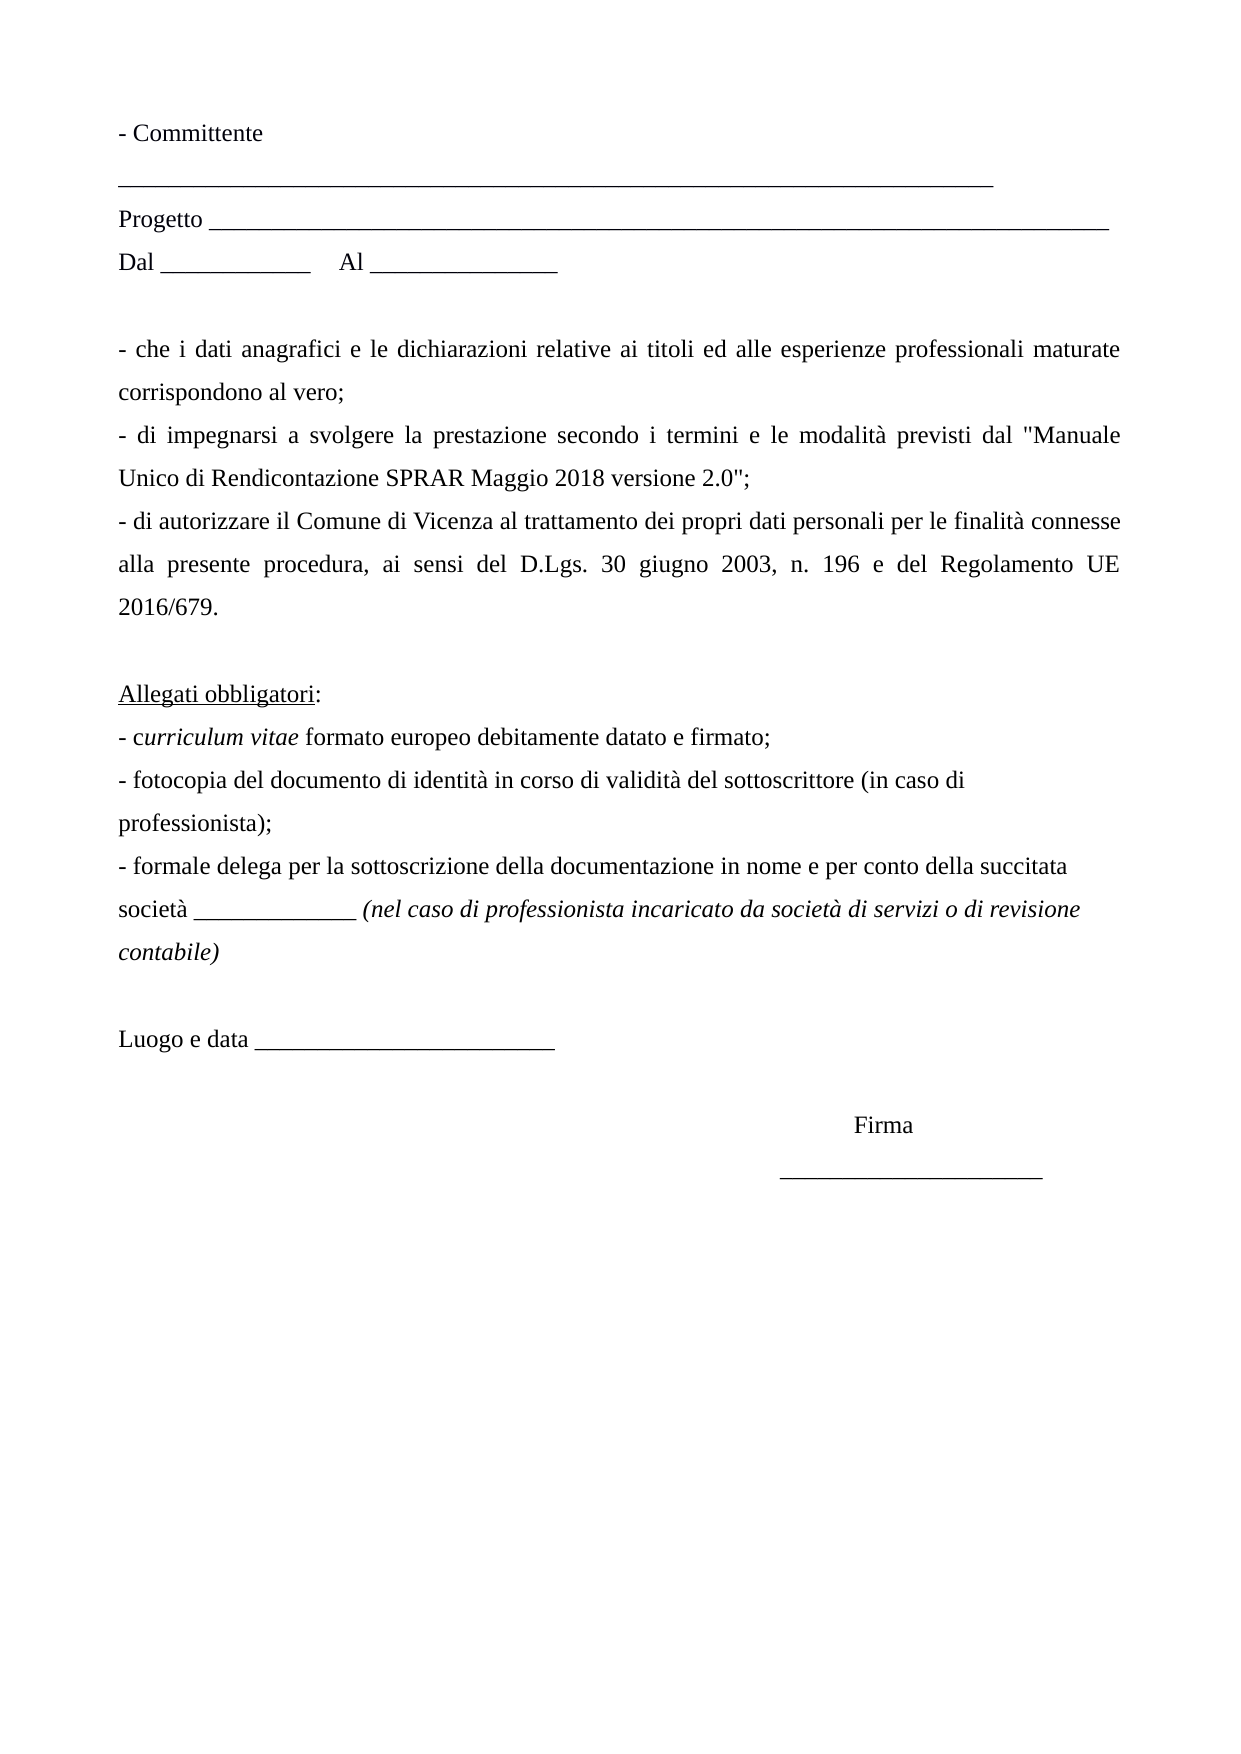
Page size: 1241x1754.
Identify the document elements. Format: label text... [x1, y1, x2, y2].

text - formale delega per la sottoscrizione della documentazione in nome e per conto della succitata società _____________ (nel caso di professionista incaricato da società di servizi o di revisione contabile) [118, 851, 1122, 966]
text - che i dati anagrafici e le dichiarazioni relative ai titoli ed alle esperienze professionali maturate corrispondono al vero; [118, 334, 1122, 406]
text Dal ____________ Al _______________ [118, 247, 1122, 276]
text _____________________ [118, 1153, 1122, 1182]
text - fotocopia del documento di identità in corso di validità del sottoscrittore (in caso di professionista); [118, 765, 1122, 837]
text Progetto ________________________________________________________________________ [118, 204, 1122, 233]
text Firma [118, 1110, 1122, 1139]
text - di autorizzare il Comune di Vicenza al trattamento dei propri dati personali per le finalità connesse alla presente procedura, ai sensi del D.Lgs. 30 giugno 2003, n. 196 e del Regolamento UE 2016/679. [118, 506, 1122, 621]
text - curriculum vitae formato europeo debitamente datato e firmato; [118, 722, 1122, 751]
text - Committente ______________________________________________________________________ [118, 118, 1122, 190]
text Allegati obbligatori: [118, 679, 1122, 707]
text - di impegnarsi a svolgere la prestazione secondo i termini e le modalità previsti dal "Manuale Unico di Rendicontazione SPRAR Maggio 2018 versione 2.0"; [118, 420, 1122, 492]
text Luogo e data ________________________ [118, 1024, 1122, 1052]
